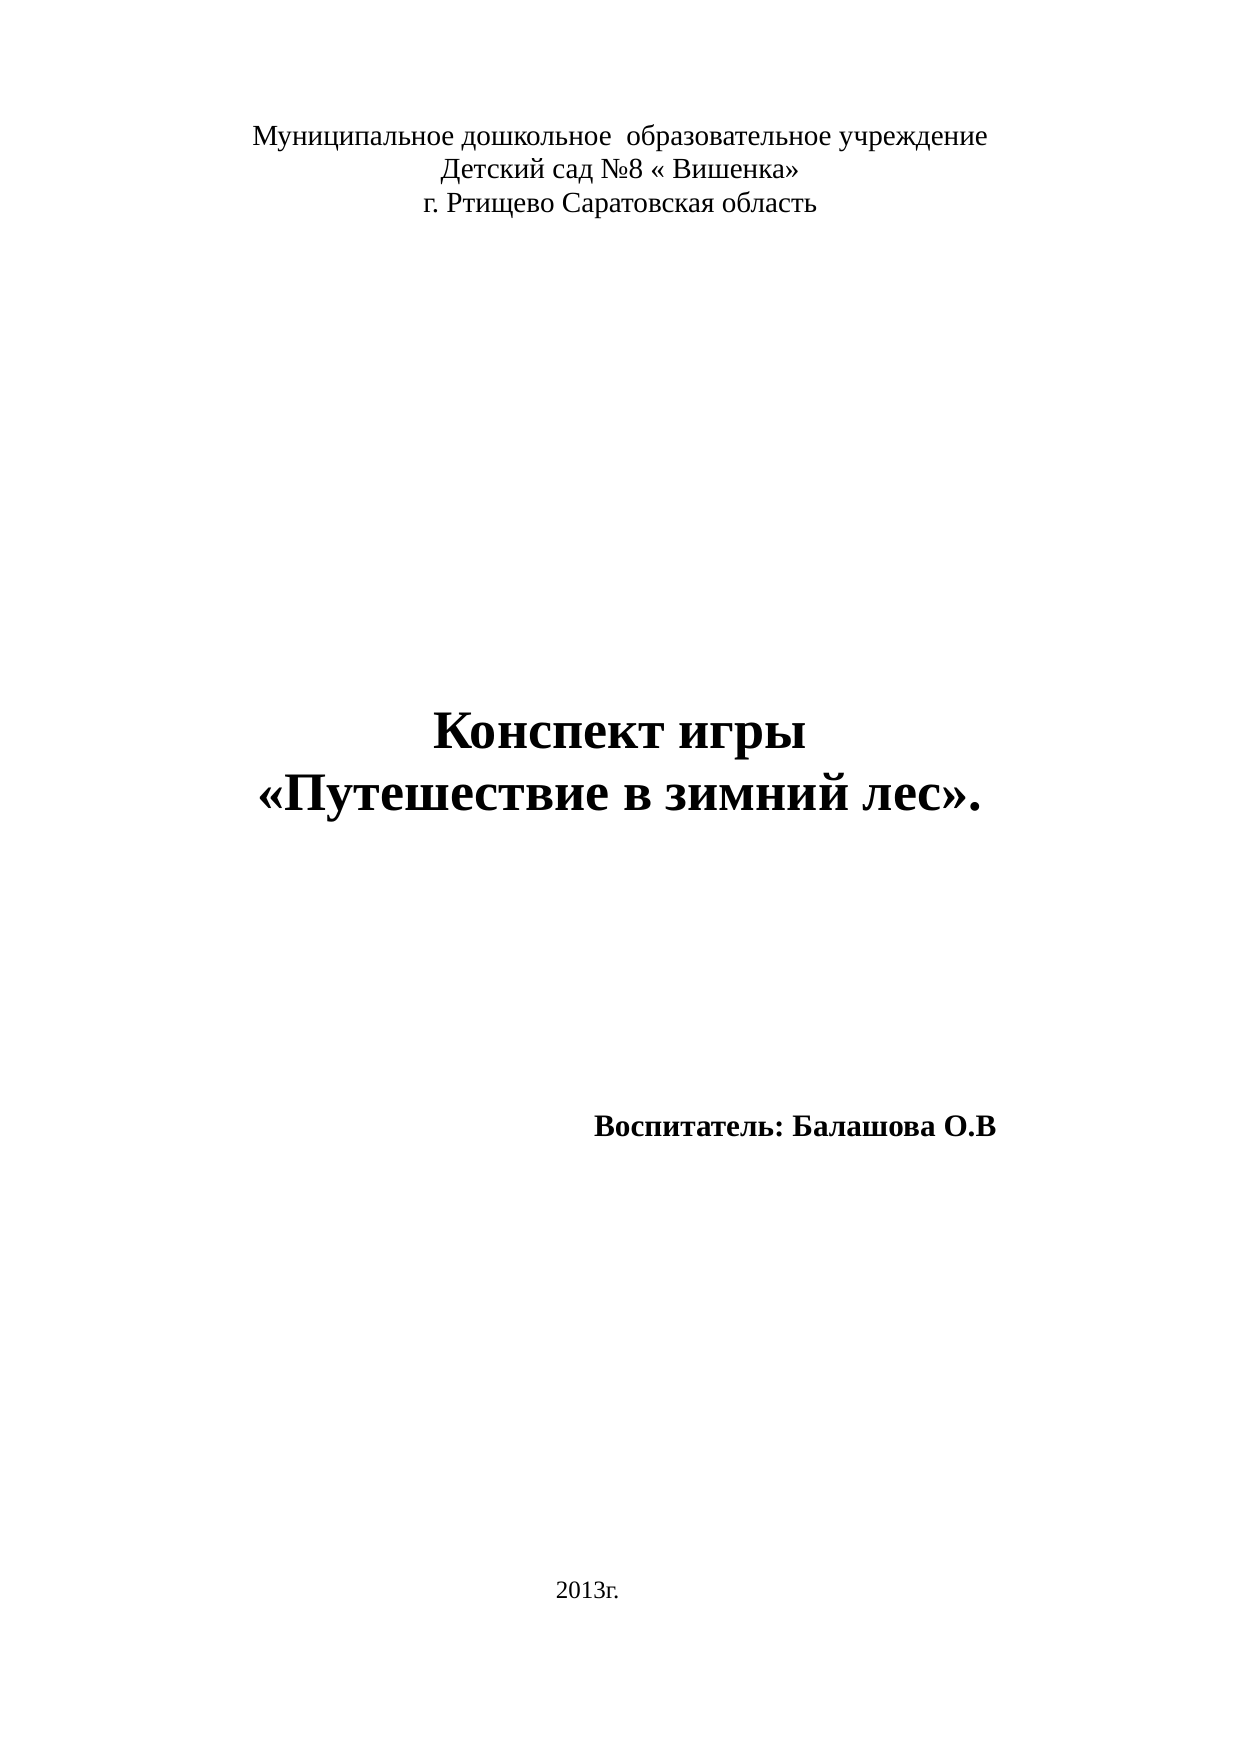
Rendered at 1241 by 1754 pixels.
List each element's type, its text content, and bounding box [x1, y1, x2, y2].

text г. Ртищево Саратовская область [118, 185, 1122, 219]
text Конспект игры [118, 698, 1122, 760]
text «Путешествие в зимний лес». [118, 760, 1122, 822]
text Муниципальное дошкольное образовательное учреждение [118, 118, 1122, 152]
text 2013г. [118, 1575, 1122, 1603]
text Детский сад №8 « Вишенка» [118, 152, 1122, 185]
text Воспитатель: Балашова О.В [118, 1108, 1122, 1143]
